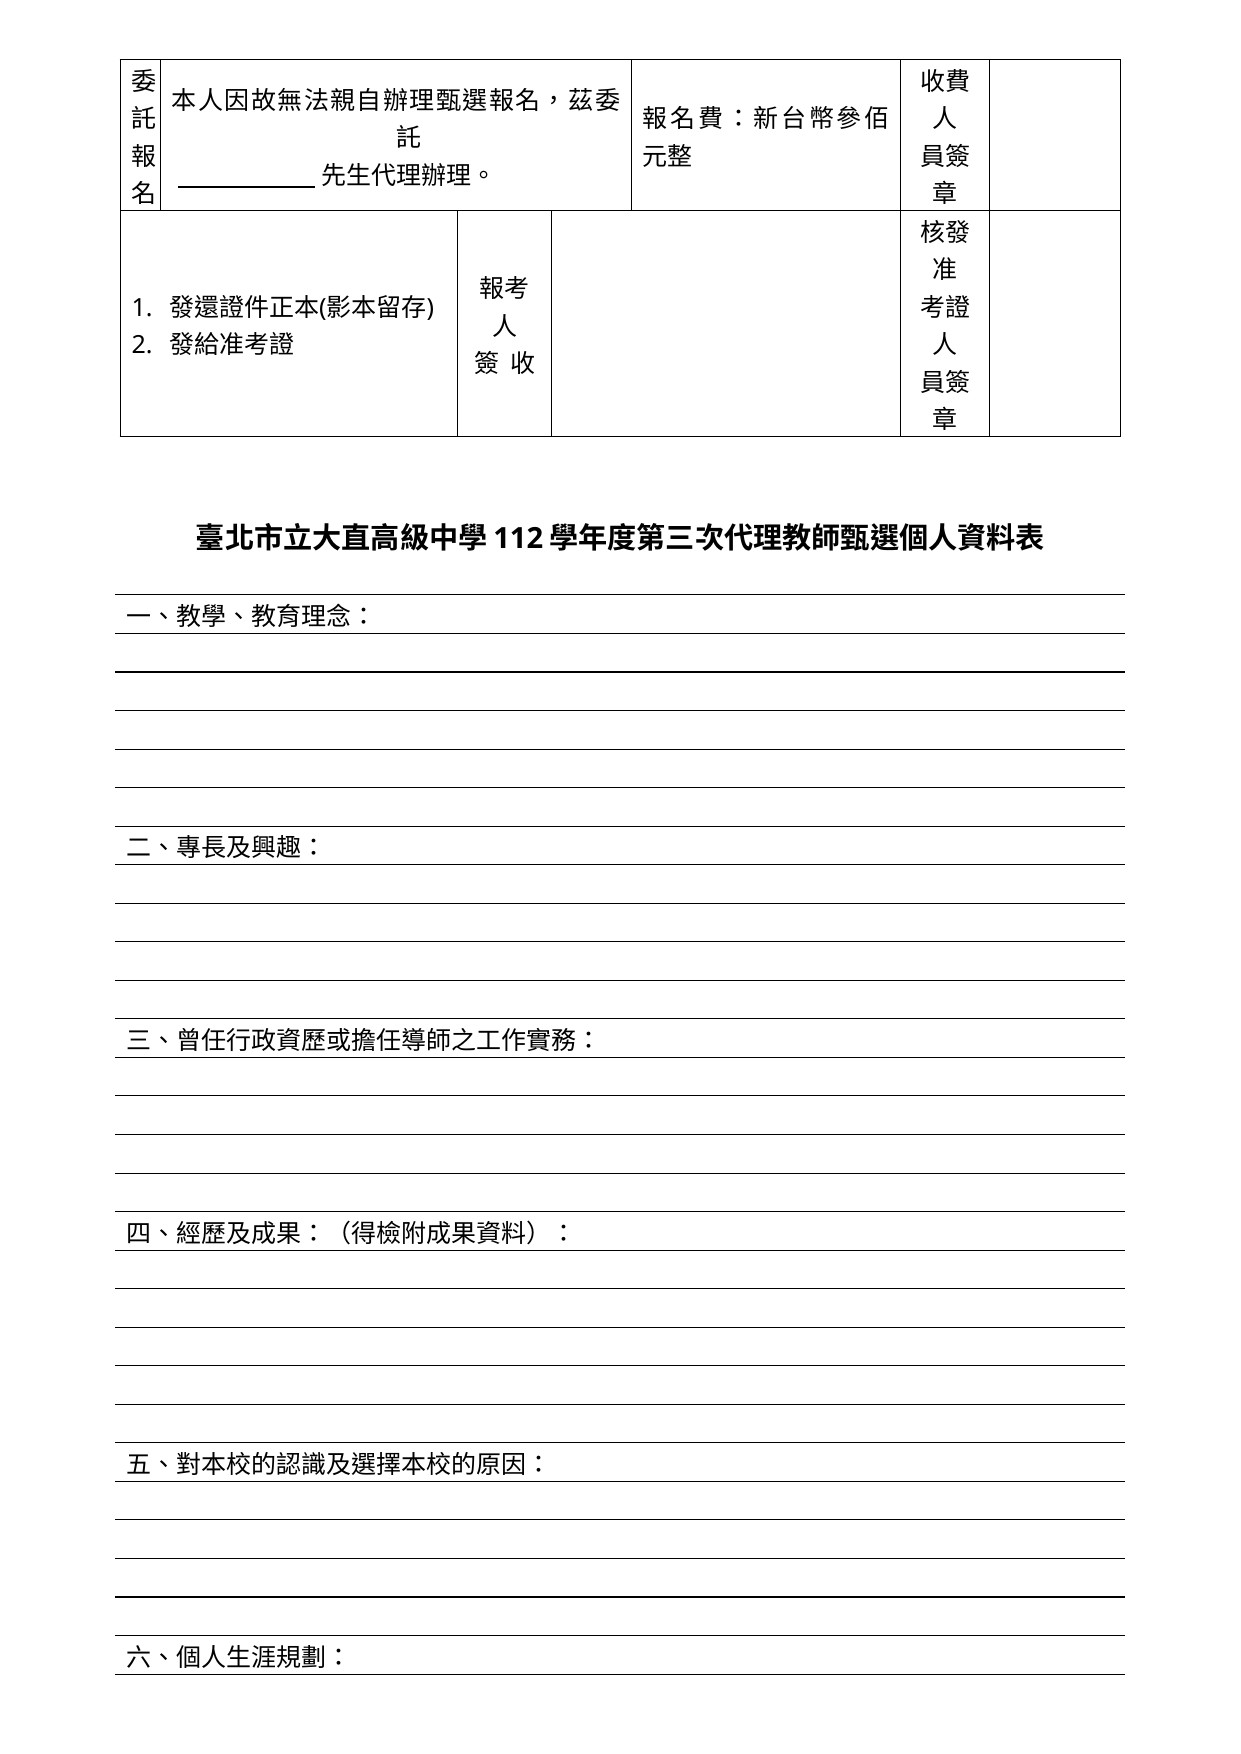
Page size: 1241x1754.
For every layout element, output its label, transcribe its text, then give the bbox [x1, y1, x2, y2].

table_cell 核發准 考證人 員簽章 [901, 211, 989, 436]
table_cell [115, 673, 1125, 710]
table_cell [115, 1135, 1125, 1172]
table_cell 一、教學、教育理念： [115, 595, 1125, 633]
table_cell [115, 1058, 1125, 1095]
table_cell [115, 1559, 1125, 1596]
table_cell [115, 1598, 1125, 1635]
table_cell [115, 750, 1125, 787]
table_cell 五、對本校的認識及選擇本校的原因： [115, 1443, 1125, 1481]
table_cell [115, 711, 1125, 748]
table_cell [115, 1482, 1125, 1519]
table_cell [115, 1328, 1125, 1365]
table_cell 三、曾任行政資歷或擔任導師之工作實務： [115, 1019, 1125, 1057]
table_header 臺北市立大直高級中學112學年度第三次代理教師甄選個人資料表 [115, 514, 1125, 594]
table_cell [115, 981, 1125, 1018]
table_cell [115, 1520, 1125, 1558]
table_cell 發還證件正本(影本留存) 發給准考證 [121, 211, 457, 436]
table_cell [115, 1096, 1125, 1134]
table_cell [115, 1174, 1125, 1211]
table_cell [552, 211, 900, 436]
table_cell 四、經歷及成果：（得檢附成果資料）： [115, 1212, 1125, 1249]
table_cell 本人因故無法親自辦理甄選報名，茲委託 先生代理辦理。 [161, 60, 631, 210]
table_cell 報名費：新台幣參佰元整 [632, 60, 900, 210]
table_cell [115, 1366, 1125, 1404]
table_cell 報考人 簽 收 [458, 211, 551, 436]
table_cell [990, 211, 1120, 436]
table_cell [115, 1405, 1125, 1442]
table_cell [115, 942, 1125, 980]
table_cell [990, 60, 1120, 210]
table_cell [115, 634, 1125, 671]
table_cell 收費人 員簽章 [901, 60, 989, 210]
table_cell [115, 1289, 1125, 1327]
table_cell [115, 1251, 1125, 1288]
table_cell [115, 788, 1125, 826]
table_cell [115, 904, 1125, 941]
table_cell [115, 865, 1125, 903]
table_cell 委 託 報 名 [121, 60, 160, 210]
table_cell 二、專長及興趣： [115, 827, 1125, 864]
table_cell 六、個人生涯規劃： [115, 1636, 1125, 1673]
